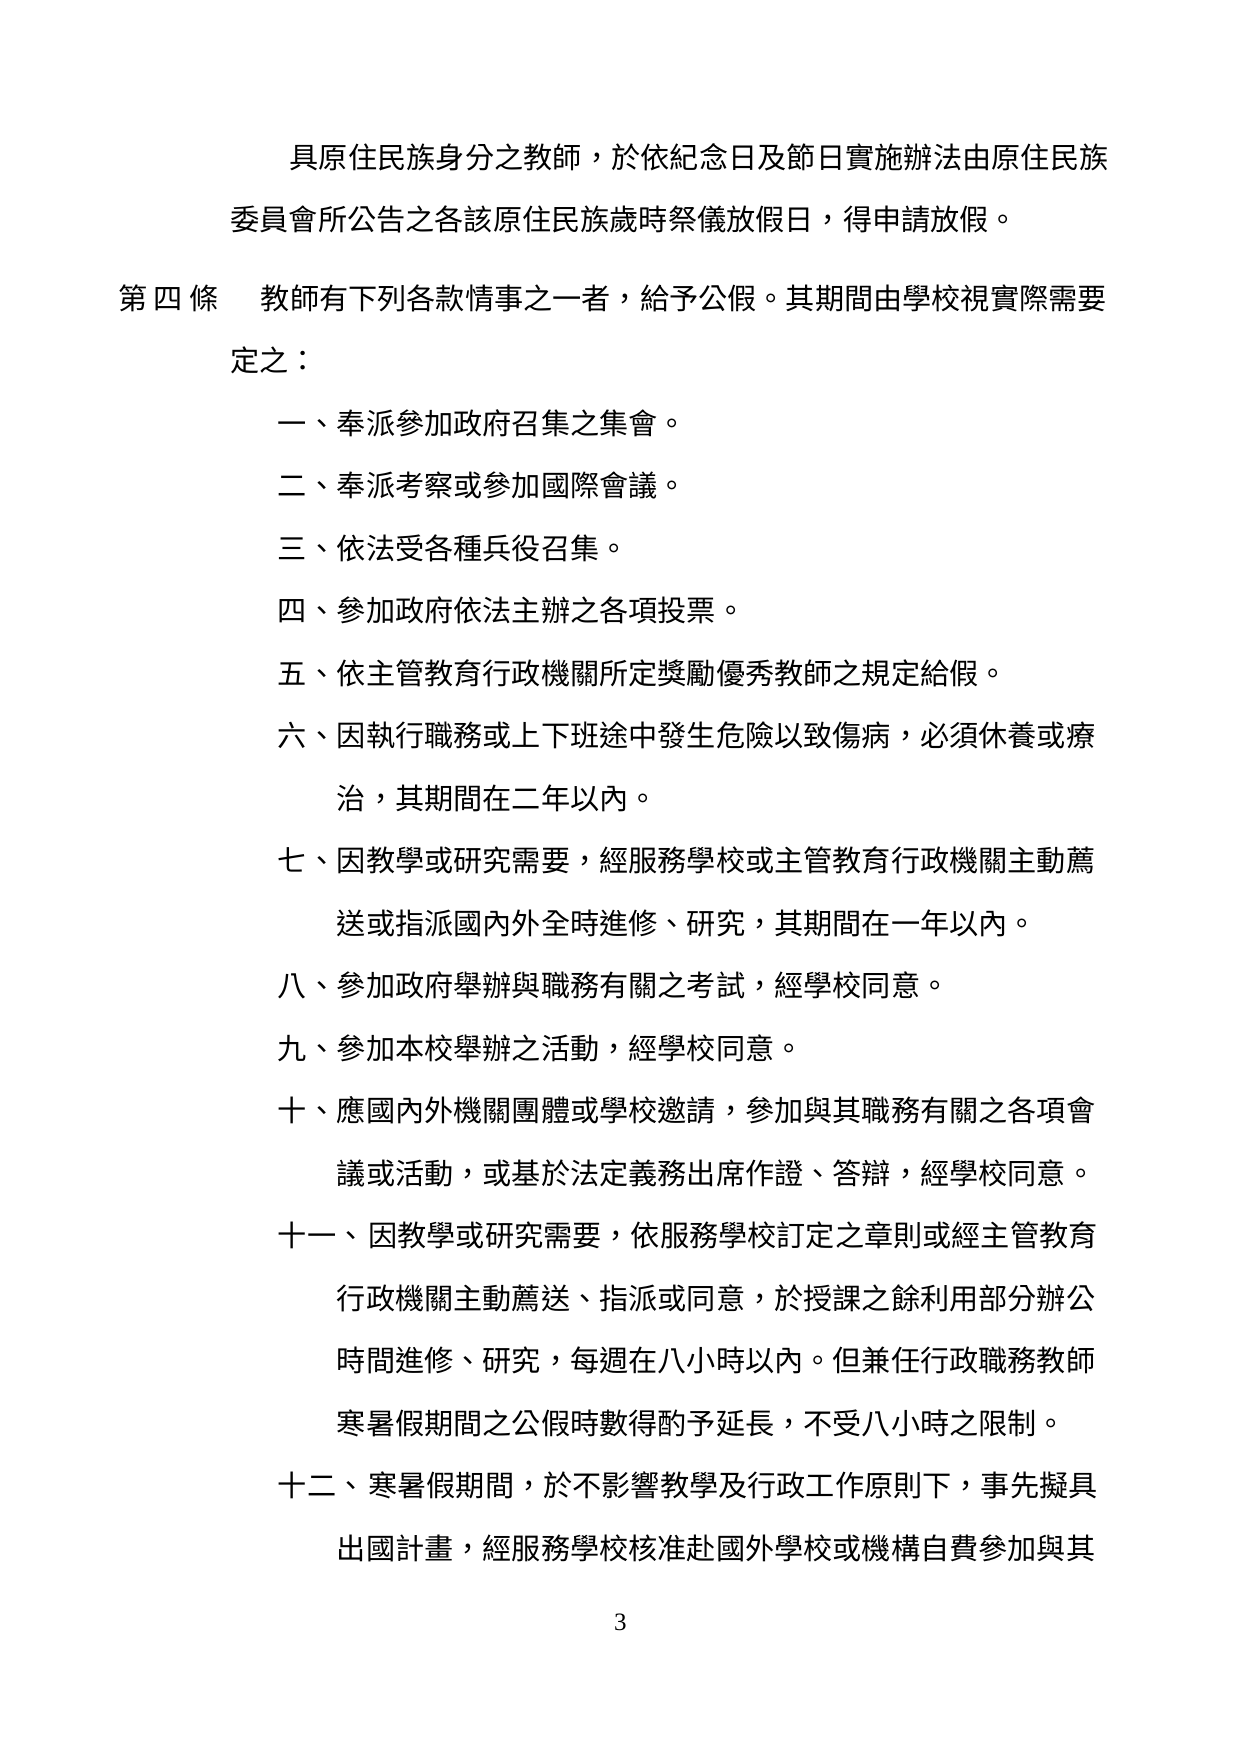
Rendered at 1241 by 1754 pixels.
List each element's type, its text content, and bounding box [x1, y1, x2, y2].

list 因教學或研究需要，依服務學校訂定之章則或經主管教育行政機關主動薦送、指派或同意，於授課之餘利用部分辦公時間進修、研究，每週在八小時以內。但兼任行政職務教師寒暑假期間之公假時數得酌予延長，不受八小時之限制。 [278, 1197, 1110, 1447]
text 第 四 條 教師有下列各款情事之一者，給予公假。其期間由學校視實際需要定之： [118, 259, 1110, 384]
list 因教學或研究需要，經服務學校或主管教育行政機關主動薦送或指派國內外全時進修、研究，其期間在一年以內。 [278, 822, 1110, 947]
list 參加本校舉辦之活動，經學校同意。 [278, 1009, 1110, 1072]
list 奉派參加政府召集之集會。 [278, 384, 1122, 447]
list 寒暑假期間，於不影響教學及行政工作原則下，事先擬具出國計畫，經服務學校核准赴國外學校或機構自費參加與其 [278, 1447, 1110, 1572]
list 參加政府依法主辦之各項投票。 [278, 572, 1122, 634]
list 奉派考察或參加國際會議。 [278, 447, 1122, 509]
list 依法受各種兵役召集。 [278, 509, 1122, 572]
list 因執行職務或上下班途中發生危險以致傷病，必須休養或療治，其期間在二年以內。 [278, 697, 1110, 822]
text 具原住民族身分之教師，於依紀念日及節日實施辦法由原住民族委員會所公告之各該原住民族歲時祭儀放假日，得申請放假。 [230, 118, 1110, 243]
list 應國內外機關團體或學校邀請，參加與其職務有關之各項會議或活動，或基於法定義務出席作證、答辯，經學校同意。 [278, 1072, 1110, 1197]
list 參加政府舉辦與職務有關之考試，經學校同意。 [278, 947, 1110, 1009]
list 依主管教育行政機關所定獎勵優秀教師之規定給假。 [278, 634, 1110, 697]
